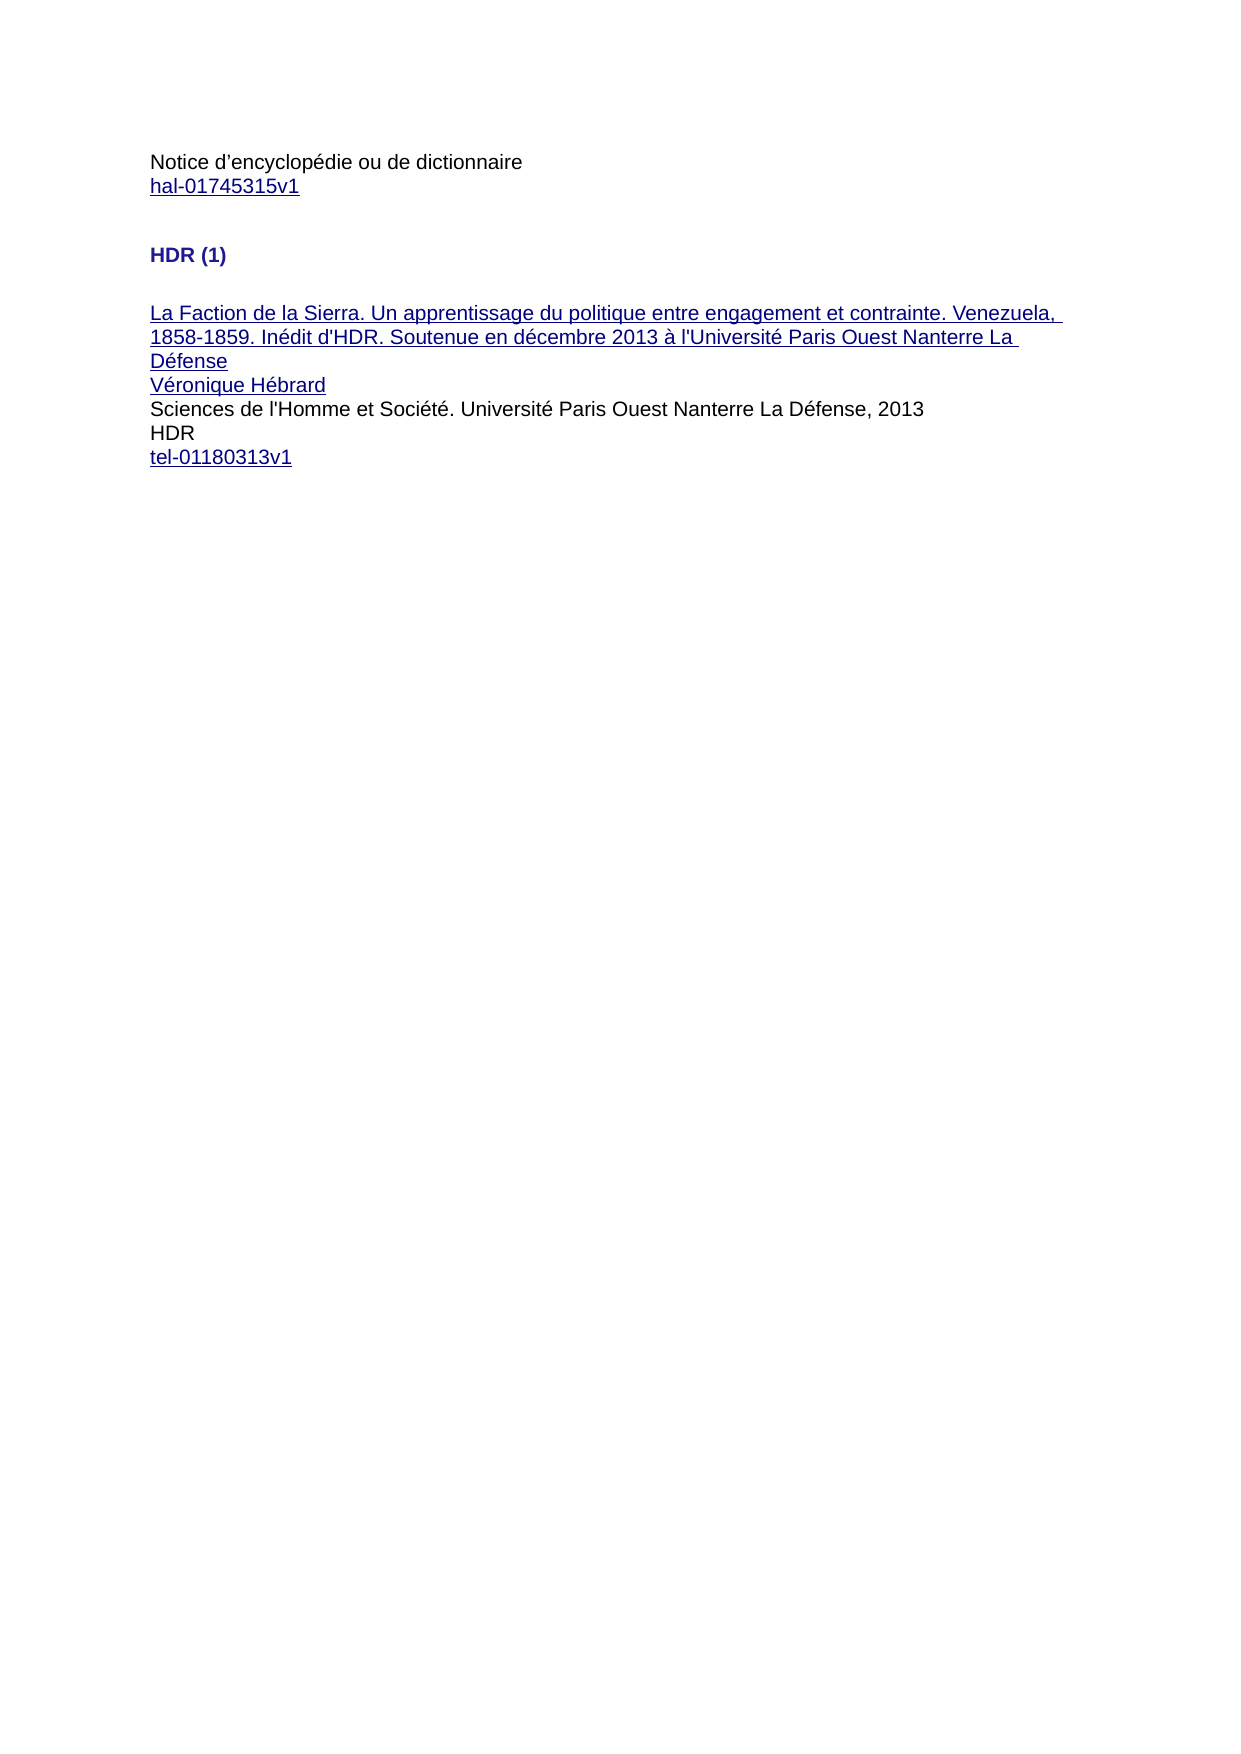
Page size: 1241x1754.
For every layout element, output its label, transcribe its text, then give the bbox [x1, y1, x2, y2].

subtitle HDR (1) [150, 243, 1090, 267]
table_cell Notice d’encyclopédie ou de dictionnaire hal-01745315v1 [150, 150, 1090, 198]
table_header La Faction de la Sierra. Un apprentissage du politique entre engagement et contrainte. Venezuela, 1858-1859. Inédit d'HDR. Soutenue en décembre 2013 à l'Université Paris Ouest Nanterre La Défense Véronique Hébrard Sciences de l'Homme et Société. Université Paris Ouest Nanterre La Défense, 2013 HDR tel-01180313v1 [150, 301, 1090, 469]
